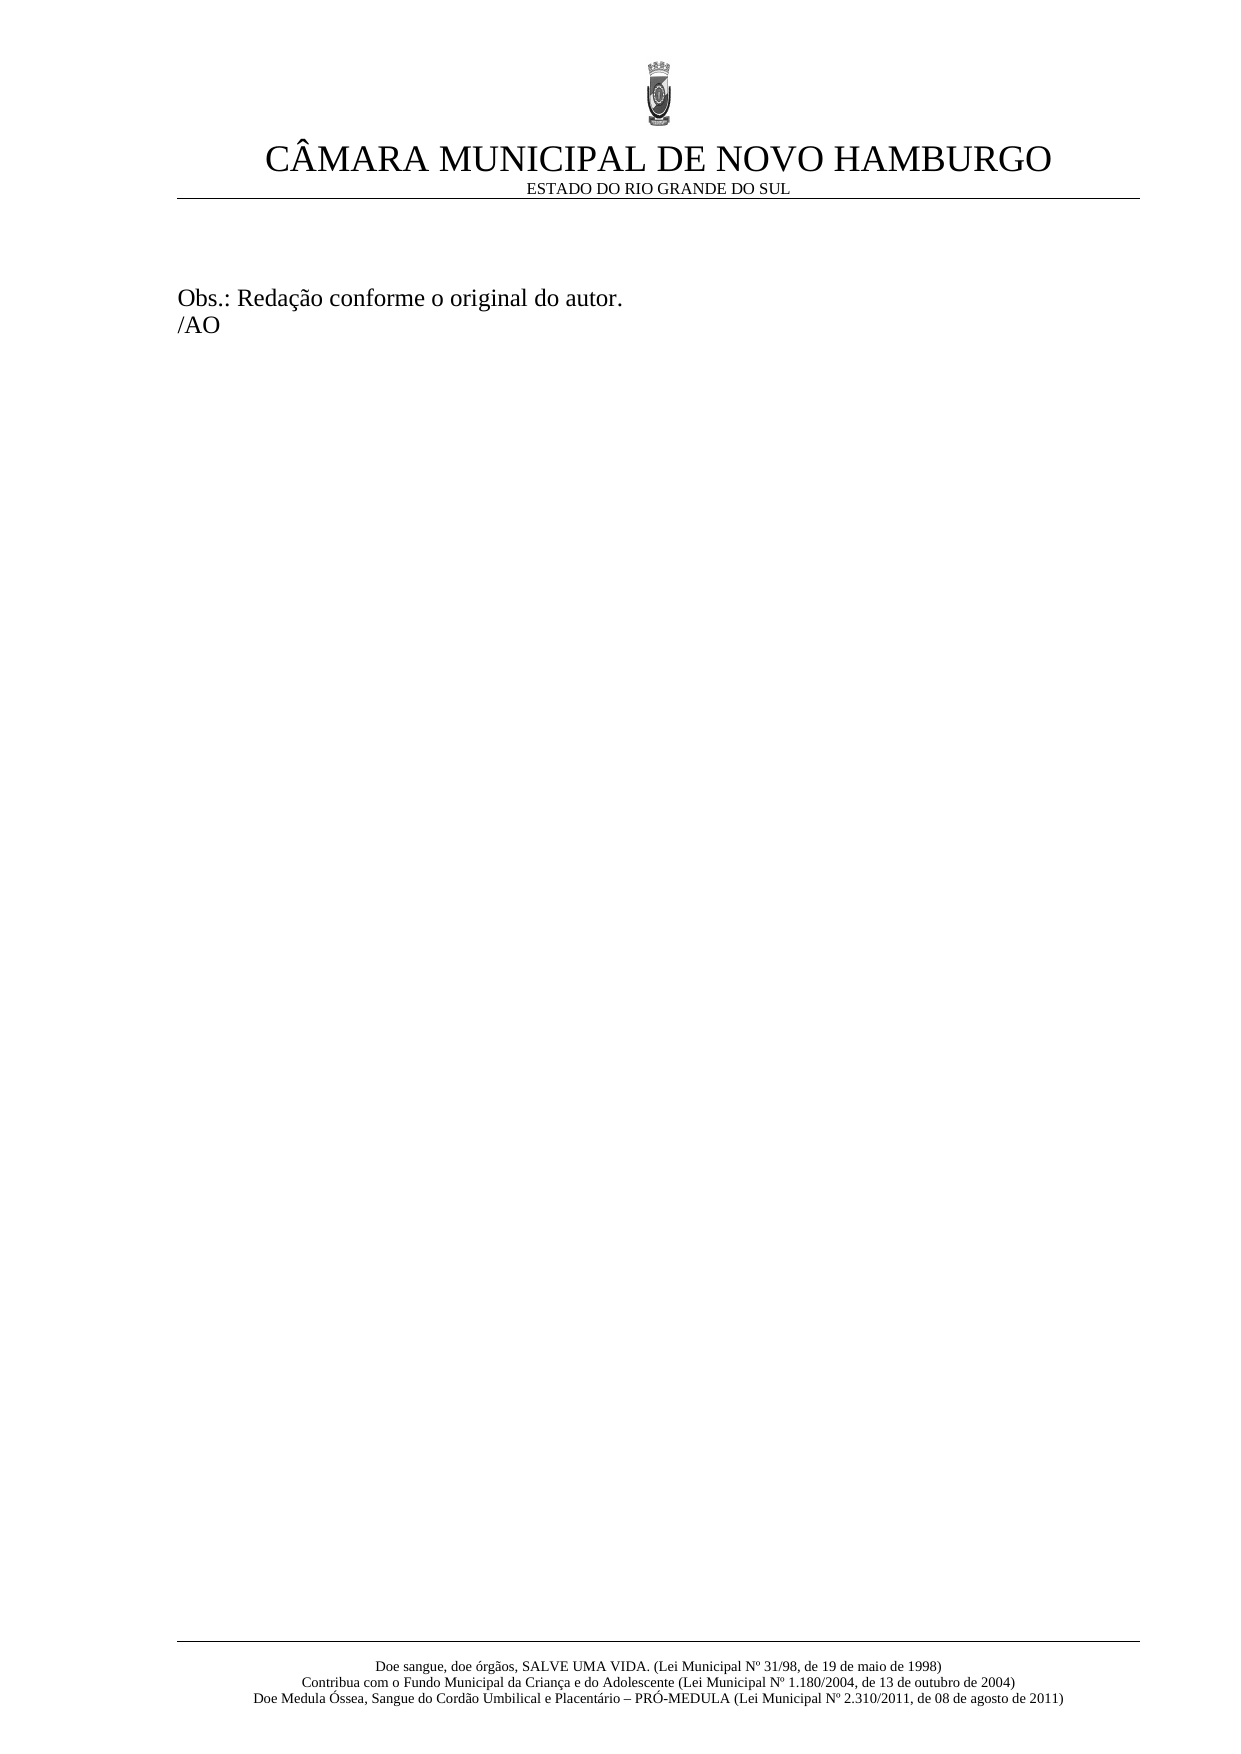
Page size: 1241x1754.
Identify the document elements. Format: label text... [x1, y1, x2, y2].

text Obs.: Redação conforme o original do autor. [177, 284, 1140, 311]
text /AO [177, 311, 1140, 339]
